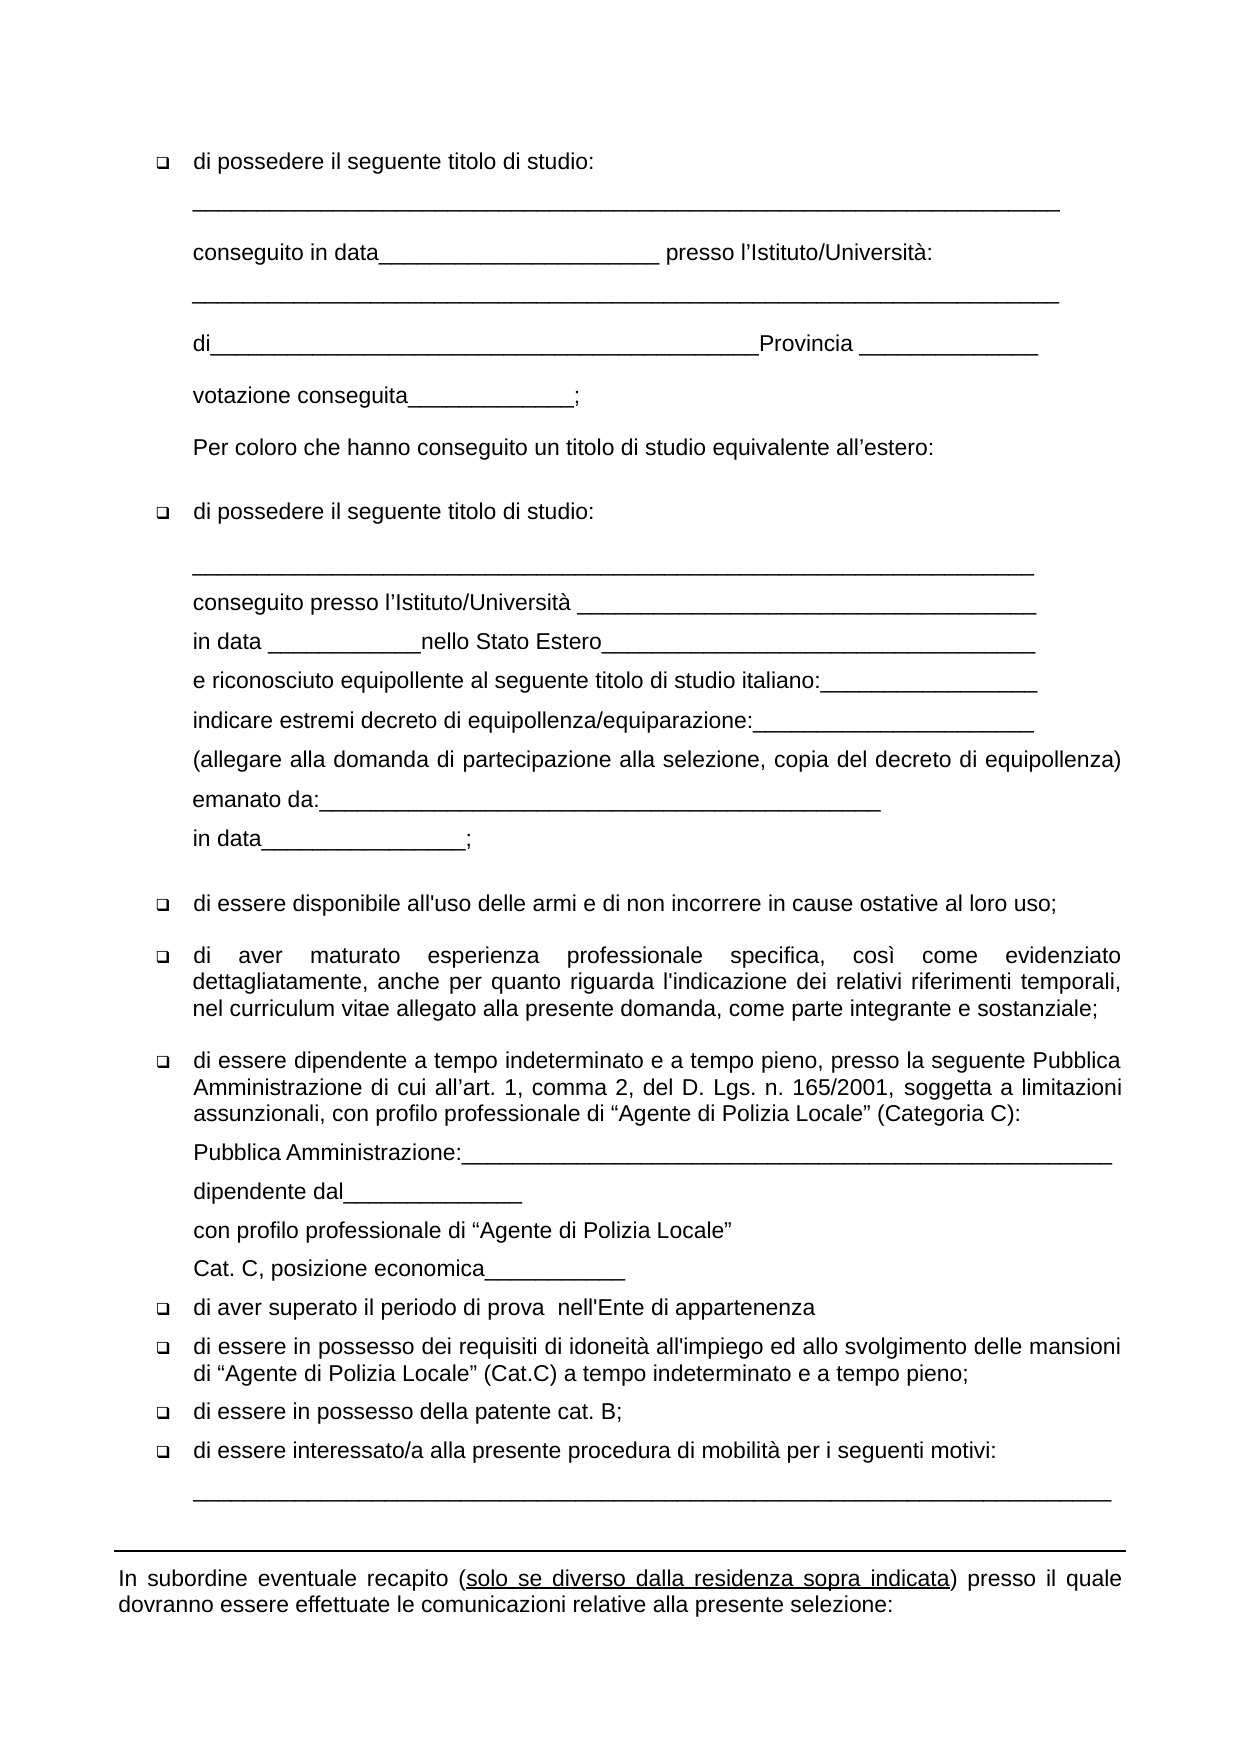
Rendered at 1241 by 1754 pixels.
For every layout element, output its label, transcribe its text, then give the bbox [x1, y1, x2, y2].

text Per coloro che hanno conseguito un titolo di studio equivalente all’estero: [192, 434, 1122, 460]
text votazione conseguita_____________; [192, 382, 1122, 408]
text conseguito presso l’Istituto/Università ____________________________________ [192, 588, 1122, 615]
text conseguito in data______________________ presso l’Istituto/Università: ____________________________________________________________________ [192, 238, 1122, 304]
text Cat. C, posizione economica___________ [193, 1255, 1122, 1282]
text In subordine eventuale recapito (solo se diverso dalla residenza sopra indicata) presso il quale dovranno essere effettuate le comunicazioni relative alla presente selezione: [118, 1564, 1122, 1617]
text ____________________________________________________________________ [192, 186, 1122, 213]
list di essere disponibile all'uso delle armi e di non incorrere in cause ostative al loro uso; [155, 890, 1122, 916]
list di essere interessato/a alla presente procedura di mobilità per i seguenti motivi: [156, 1437, 1122, 1463]
list di essere in possesso della patente cat. B; [156, 1398, 1122, 1425]
text in data________________; [192, 825, 1122, 852]
text Pubblica Amministrazione:___________________________________________________ [193, 1139, 1122, 1165]
text indicare estremi decreto di equipollenza/equiparazione:______________________ [192, 707, 1122, 733]
list di essere in possesso dei requisiti di idoneità all'impiego ed allo svolgimento delle mansioni di “Agente di Polizia Locale” (Cat.C) a tempo indeterminato e a tempo pieno; [156, 1333, 1122, 1386]
text dipendente dal______________ [193, 1178, 1122, 1204]
list di aver maturato esperienza professionale specifica, così come evidenziato dettagliatamente, anche per quanto riguarda l'indicazione dei relativi riferimenti temporali, nel curriculum vitae allegato alla presente domanda, come parte integrante e sostanziale; [155, 942, 1122, 1021]
list di possedere il seguente titolo di studio: [155, 148, 1122, 174]
text in data ____________nello Stato Estero__________________________________ [192, 628, 1122, 654]
text di___________________________________________Provincia ______________ [192, 330, 1122, 356]
text con profilo professionale di “Agente di Polizia Locale” [193, 1217, 1122, 1243]
list di possedere il seguente titolo di studio: [155, 498, 1122, 525]
text e riconosciuto equipollente al seguente titolo di studio italiano:_________________ [192, 667, 1122, 694]
list di essere dipendente a tempo indeterminato e a tempo pieno, presso la seguente Pubblica Amministrazione di cui all’art. 1, comma 2, del D. Lgs. n. 165/2001, soggetta a limitazioni assunzionali, con profilo professionale di “Agente di Polizia Locale” (Categoria C): [156, 1047, 1122, 1126]
text ________________________________________________________________________ [193, 1476, 1122, 1502]
text (allegare alla domanda di partecipazione alla selezione, copia del decreto di equipollenza) emanato da:____________________________________________ [192, 746, 1122, 812]
list di aver superato il periodo di prova nell'Ente di appartenenza [156, 1294, 1122, 1321]
text __________________________________________________________________ [192, 550, 1122, 576]
